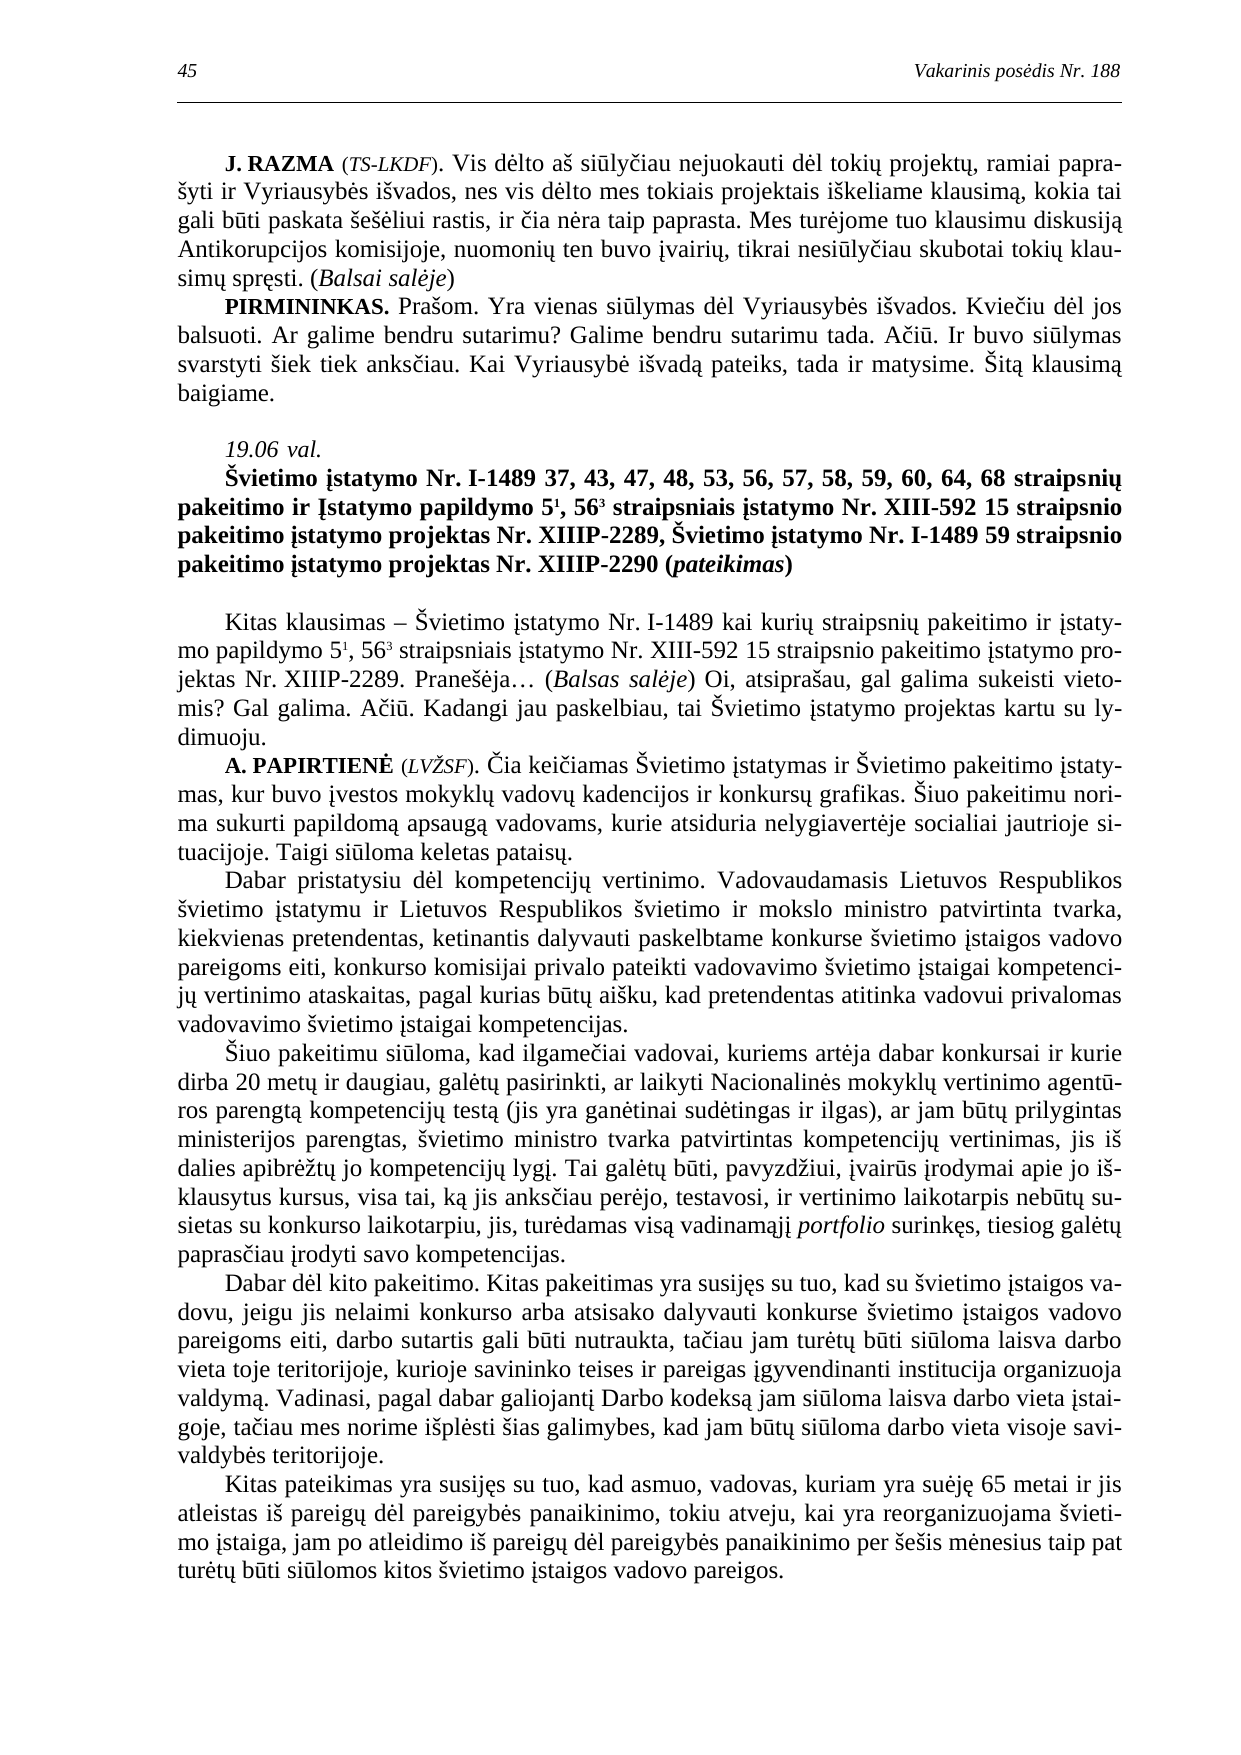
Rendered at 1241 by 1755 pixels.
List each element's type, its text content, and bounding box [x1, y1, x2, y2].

text PIRMININKAS. Pra­šom. Yra vie­nas siū­ly­mas dėl Vy­riau­sy­bės iš­va­dos. Kvie­čiu dėl jos bal­suo­ti. Ar ga­li­me ben­dru su­ta­ri­mu? Ga­li­me ben­dru su­ta­ri­mu ta­da. Ačiū. Ir bu­vo siū­ly­mas svars­ty­ti šiek tiek anks­čiau. Kai Vy­riau­sy­bė iš­va­dą pa­teiks, ta­da ir ma­ty­si­me. Ši­tą klau­si­mą bai­gia­me. [177, 291, 1122, 406]
text Ki­tas klau­si­mas – Švie­ti­mo įsta­ty­mo Nr. I-1489 kai ku­rių straips­nių pa­kei­ti­mo ir įsta­ty­mo pa­pil­dy­mo 51, 563 straips­niais įsta­ty­mo Nr. XIII-592 15 straips­nio pa­kei­ti­mo įsta­ty­mo pro­jek­tas Nr. XIIIP-2289. Pra­ne­šė­ja… (Bal­sas sa­lė­je) Oi, at­si­pra­šau, gal ga­li­ma su­keis­ti vie­to­mis? Gal ga­li­ma. Ačiū. Ka­dan­gi jau pa­skel­biau, tai Švie­ti­mo įsta­ty­mo pro­jek­tas kar­tu su ly­dimuo­ju. [177, 607, 1122, 750]
text Šiuo pa­kei­ti­mu siū­lo­ma, kad il­ga­me­čiai va­do­vai, ku­riems ar­tė­ja da­bar kon­kur­sai ir ku­rie dir­ba 20 me­tų ir dau­giau, ga­lė­tų pa­si­rink­ti, ar lai­ky­ti Na­cio­na­li­nės mo­kyk­lų ver­ti­ni­mo agen­tū­ros pa­reng­tą kom­pe­ten­ci­jų tes­tą (jis yra ga­nė­ti­nai su­dė­tin­gas ir il­gas), ar jam bū­tų pri­ly­gin­tas mi­nis­te­ri­jos pa­reng­tas, švie­ti­mo mi­nist­ro tvar­ka pa­tvir­tin­tas kom­pe­ten­ci­jų ver­ti­ni­mas, jis iš da­lies api­brėž­tų jo kom­pe­ten­ci­jų ly­gį. Tai ga­lė­tų bū­ti, pa­vyz­džiui, įvai­rūs įro­dy­mai apie jo iš­klau­sy­tus kur­sus, vi­sa tai, ką jis anks­čiau per­ėjo, te­sta­vo­si, ir ver­ti­ni­mo lai­ko­tar­pis ne­bū­tų su­sie­tas su kon­kur­so lai­ko­tar­piu, jis, tu­rė­da­mas vi­są va­di­na­mą­jį port­fo­lio su­rin­kęs, tie­siog ga­lė­tų pa­pras­čiau įro­dy­ti sa­vo kom­pe­ten­ci­jas. [177, 1038, 1122, 1268]
text Da­bar dėl ki­to pa­kei­ti­mo. Ki­tas pa­kei­ti­mas yra su­si­jęs su tuo, kad su švie­ti­mo įstai­gos va­do­vu, jei­gu jis ne­lai­mi kon­kur­so ar­ba at­si­sa­ko da­ly­vau­ti kon­kur­se švie­ti­mo įstai­gos va­do­vo pa­rei­goms ei­ti, dar­bo su­tar­tis ga­li bū­ti nu­trauk­ta, ta­čiau jam tu­rė­tų bū­ti siū­lo­ma lais­va dar­bo vie­ta to­je te­ri­to­ri­jo­je, ku­rio­je sa­vi­nin­ko tei­ses ir pa­rei­gas įgy­ven­di­nan­ti ins­ti­tu­ci­ja or­ga­ni­zuo­ja val­dy­mą. Va­di­na­si, pa­gal da­bar ga­lio­jan­tį Dar­bo ko­dek­są jam siū­lo­ma lais­va dar­bo vie­ta įstai­go­je, ta­čiau mes no­ri­me iš­plės­ti šias ga­li­my­bes, kad jam bū­tų siū­lo­ma dar­bo vie­ta vi­so­je sa­vi­val­dy­bės te­ri­to­ri­jo­je. [177, 1268, 1122, 1469]
text A. PAPIRTIENĖ (LVŽSF). Čia kei­čia­mas Švie­ti­mo įsta­ty­mas ir Švie­ti­mo pa­kei­ti­mo įsta­ty­mas, kur bu­vo įves­tos mo­kyk­lų va­do­vų ka­den­ci­jos ir kon­kur­sų gra­fi­kas. Šiuo pa­kei­ti­mu no­ri­ma su­kur­ti pa­pil­do­mą ap­sau­gą va­do­vams, ku­rie at­si­du­ria ne­ly­gia­ver­tė­je so­cia­liai jaut­rio­je si­tu­a­ci­jo­je. Tai­gi siū­lo­ma ke­le­tas pa­tai­sų. [177, 750, 1122, 865]
text Švie­ti­mo įsta­ty­mo Nr. I-1489 37, 43, 47, 48, 53, 56, 57, 58, 59, 60, 64, 68 straips­nių pa­kei­ti­mo ir Įsta­ty­mo pa­pil­dy­mo 51, 563 straips­niais įsta­ty­mo Nr. XIII-592 15 straips­nio pa­kei­ti­mo įsta­ty­mo pro­jek­tas Nr. XIIIP-2289, Švie­ti­mo įsta­ty­mo Nr. I-1489 59 straips­nio pa­kei­ti­mo įsta­ty­mo pro­jek­tas Nr. XIIIP-2290 (pa­tei­ki­mas) [177, 463, 1122, 578]
text 19.06 val. [224, 435, 1122, 463]
text Da­bar pri­sta­ty­siu dėl kom­pe­ten­ci­jų ver­ti­ni­mo. Va­do­vau­da­ma­sis Lie­tu­vos Res­pub­li­kos švie­ti­mo įsta­ty­mu ir Lie­tu­vos Res­pub­li­kos švie­ti­mo ir moks­lo mi­nist­ro pa­tvir­tin­ta tvar­ka, kiek­vie­nas pre­ten­den­tas, ke­ti­nan­tis da­ly­vau­ti pa­skelb­ta­me kon­kur­se švie­ti­mo įstai­gos va­do­vo pa­rei­goms ei­ti, kon­kur­so ko­mi­si­jai pri­va­lo pa­teik­ti va­do­va­vi­mo švie­ti­mo įstai­gai kom­pe­ten­ci­jų ver­ti­ni­mo ata­skai­tas, pa­gal ku­rias bū­tų aiš­ku, kad pre­ten­den­tas ati­tin­ka va­do­vui pri­va­lo­mas va­do­va­vi­mo švie­ti­mo įstai­gai kom­pe­ten­ci­jas. [177, 865, 1122, 1038]
text Ki­tas pa­tei­ki­mas yra su­si­jęs su tuo, kad as­muo, va­do­vas, ku­riam yra su­ėję 65 me­tai ir jis at­leis­tas iš pa­rei­gų dėl pa­rei­gy­bės pa­nai­ki­ni­mo, to­kiu at­ve­ju, kai yra re­or­ga­ni­zuo­ja­ma švie­ti­mo įstai­ga, jam po at­lei­di­mo iš pa­rei­gų dėl pa­rei­gy­bės pa­nai­ki­ni­mo per še­šis mė­ne­sius taip pat tu­rė­tų bū­ti siū­lo­mos ki­tos švie­ti­mo įstai­gos va­do­vo pa­rei­gos. [177, 1469, 1122, 1584]
text J. RAZMA (TS-LKDF). Vis dėl­to aš siū­ly­čiau ne­juo­kau­ti dėl to­kių pro­jek­tų, ra­miai pa­pra­šy­ti ir Vy­riau­sy­bės iš­va­dos, nes vis dėl­to mes to­kiais pro­jek­tais iš­ke­lia­me klau­si­mą, ko­kia tai ga­li bū­ti pa­ska­ta še­šė­liui ras­tis, ir čia nė­ra taip pa­pras­ta. Mes tu­rė­jo­me tuo klau­si­mu dis­ku­si­ją An­ti­ko­rup­ci­jos ko­mi­si­jo­je, nuo­mo­nių ten bu­vo įvai­rių, tik­rai ne­siū­ly­čiau sku­bo­tai to­kių klau­si­mų spręs­ti. (Bal­sai sa­lė­je) [177, 148, 1122, 291]
